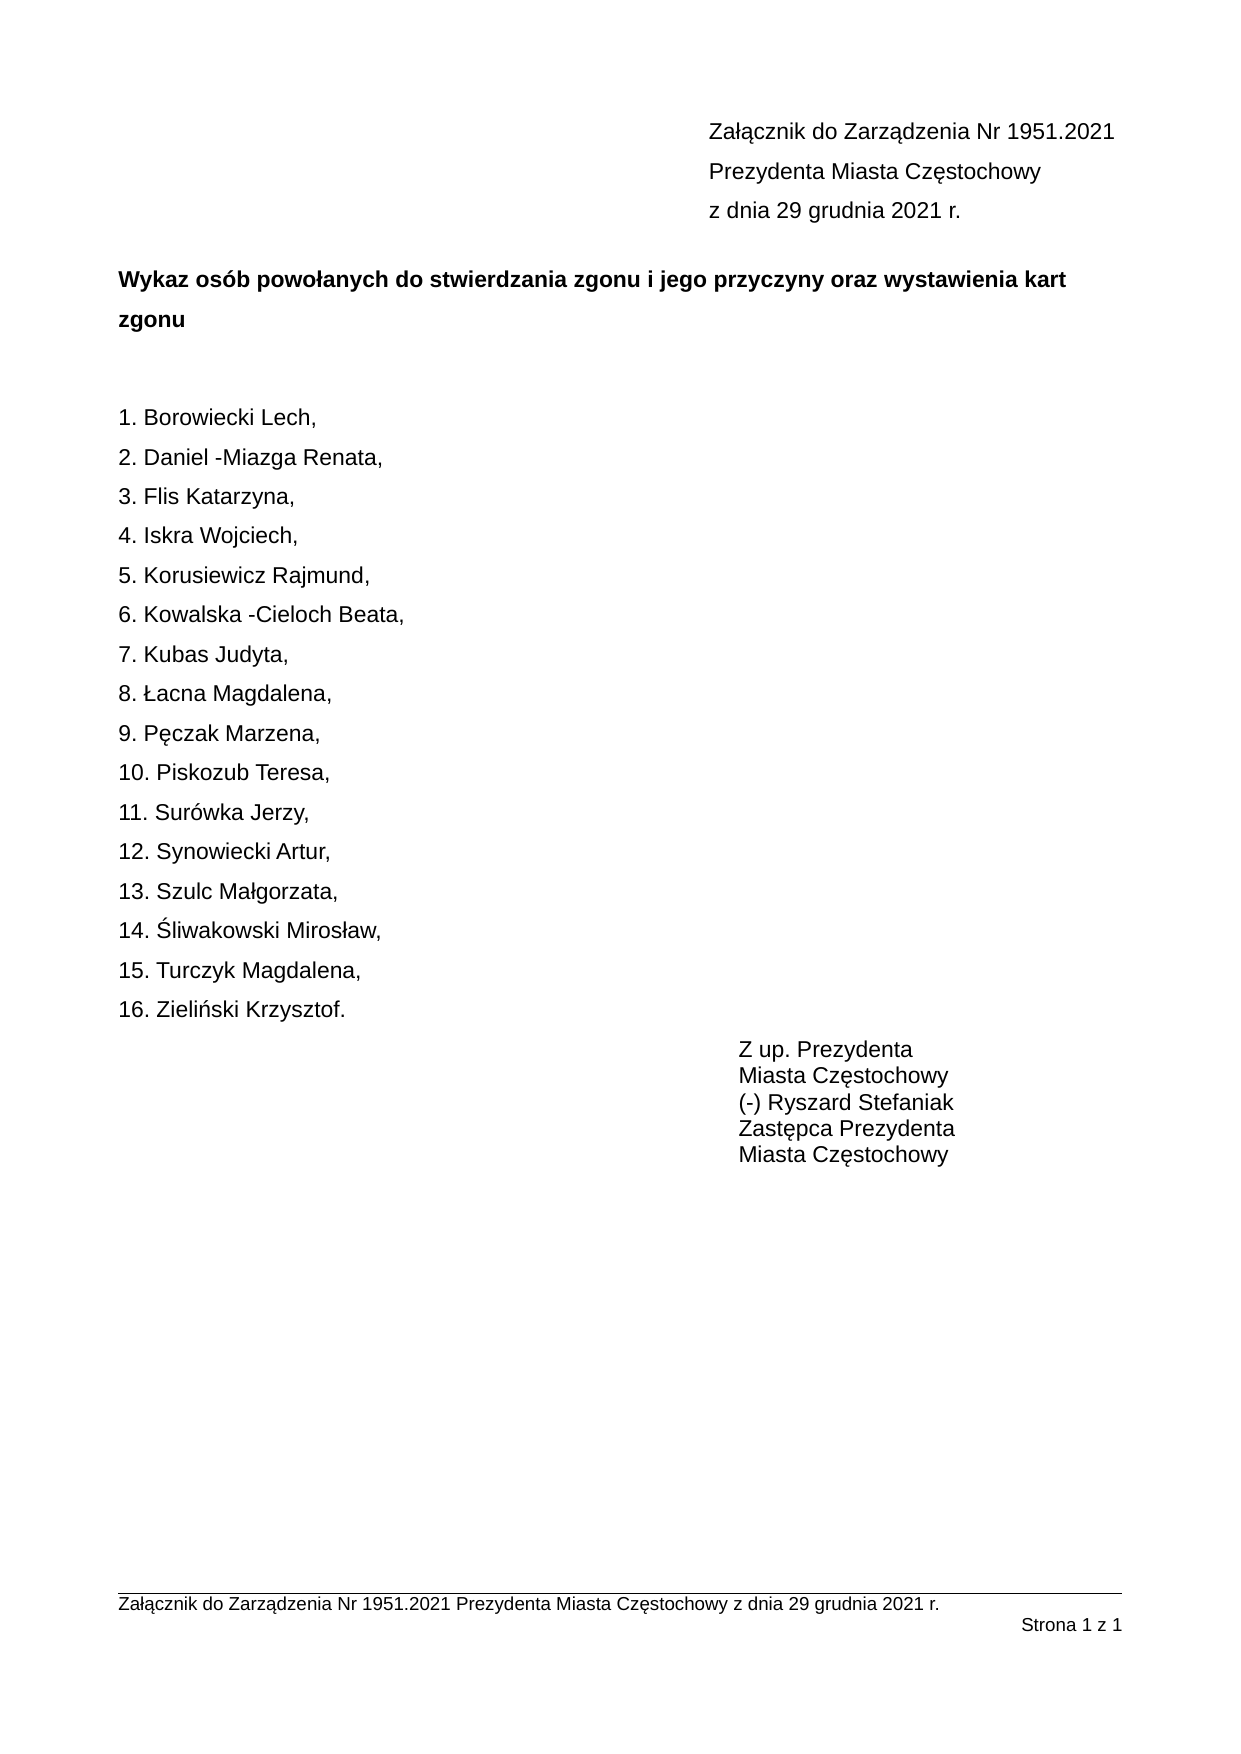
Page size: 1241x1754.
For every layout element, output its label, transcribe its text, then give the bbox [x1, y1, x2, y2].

text z dnia 29 grudnia 2021 r. [709, 197, 1122, 223]
text 10. Piskozub Teresa, [118, 759, 1122, 786]
title Miasta Częstochowy [738, 1062, 1122, 1088]
text 7. Kubas Judyta, [118, 641, 1122, 667]
text 15. Turczyk Magdalena, [118, 957, 1122, 983]
text 14. Śliwakowski Mirosław, [118, 917, 1122, 944]
text 2. Daniel -Miazga Renata, [118, 443, 1122, 470]
title Z up. Prezydenta [738, 1036, 1122, 1062]
text 16. Zieliński Krzysztof. [118, 996, 1122, 1023]
text 11. Surówka Jerzy, [118, 799, 1122, 825]
text Wykaz osób powołanych do stwierdzania zgonu i jego przyczyny oraz wystawienia kart zgonu [118, 266, 1122, 332]
text 5. Korusiewicz Rajmund, [118, 562, 1122, 588]
text 1. Borowiecki Lech, [118, 404, 1122, 430]
text 3. Flis Katarzyna, [118, 483, 1122, 509]
text 8. Łacna Magdalena, [118, 680, 1122, 707]
text 13. Szulc Małgorzata, [118, 878, 1122, 904]
text 12. Synowiecki Artur, [118, 838, 1122, 865]
title Miasta Częstochowy [738, 1141, 1122, 1167]
text 9. Pęczak Marzena, [118, 720, 1122, 746]
text 4. Iskra Wojciech, [118, 522, 1122, 549]
title Zastępca Prezydenta [738, 1115, 1122, 1141]
text 6. Kowalska -Cieloch Beata, [118, 601, 1122, 628]
text Prezydenta Miasta Częstochowy [709, 158, 1122, 184]
title (-) Ryszard Stefaniak [738, 1088, 1122, 1115]
text Załącznik do Zarządzenia Nr 1951.2021 [709, 118, 1122, 144]
